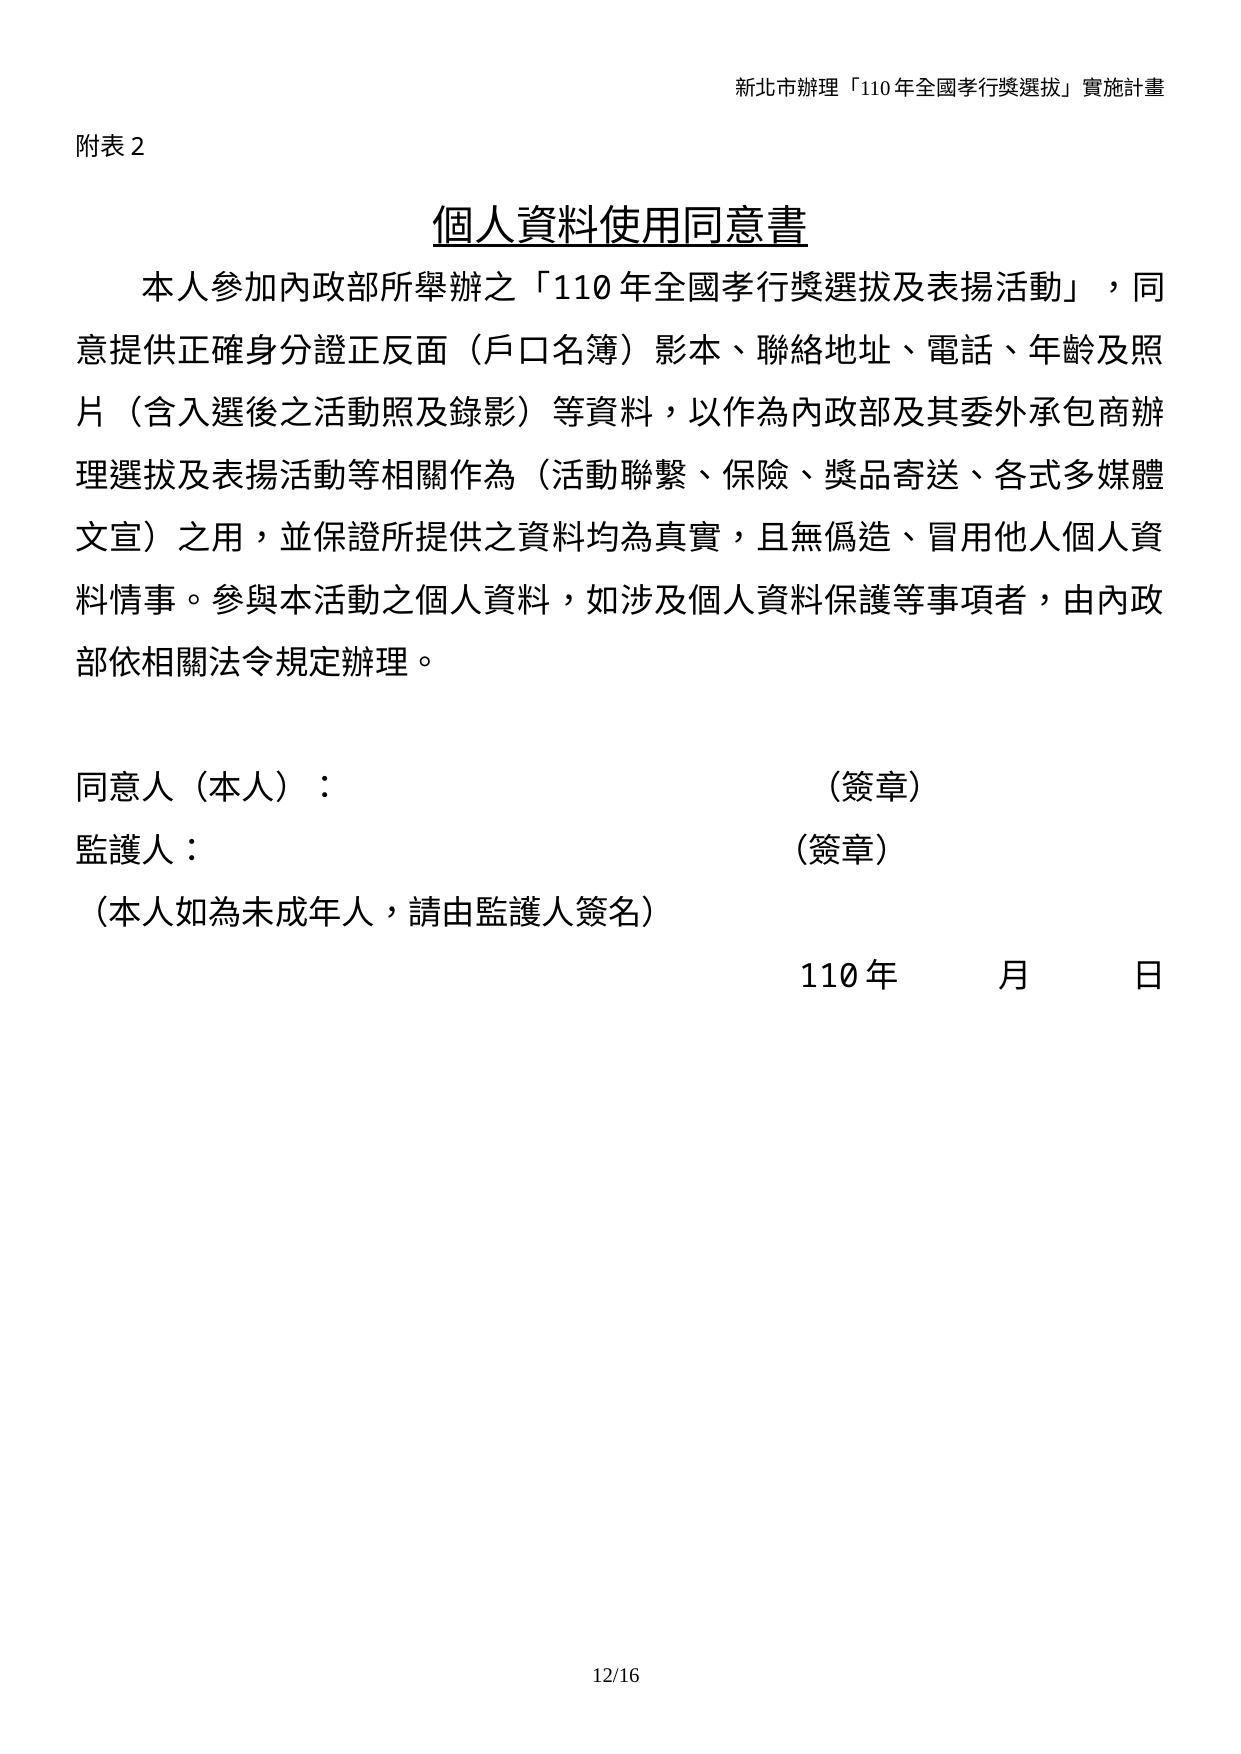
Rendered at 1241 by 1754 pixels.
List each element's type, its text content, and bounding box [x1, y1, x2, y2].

text 監護人： （簽章） [75, 806, 1165, 868]
text 110年 月 日 [75, 931, 1165, 993]
text 個人資料使用同意書 [75, 181, 1165, 243]
text 同意人（本人）： （簽章） [75, 743, 1165, 806]
text （本人如為未成年人，請由監護人簽名） [75, 868, 1165, 931]
text 附表2 [75, 126, 1165, 162]
text 本人參加內政部所舉辦之「110年全國孝行獎選拔及表揚活動」，同意提供正確身分證正反面（戶口名簿）影本、聯絡地址、電話、年齡及照片（含入選後之活動照及錄影）等資料，以作為內政部及其委外承包商辦理選拔及表揚活動等相關作為（活動聯繫、保險、獎品寄送、各式多媒體文宣）之用，並保證所提供之資料均為真實，且無僞造、冒用他人個人資料情事。參與本活動之個人資料，如涉及個人資料保護等事項者，由內政部依相關法令規定辦理。 [75, 243, 1165, 681]
